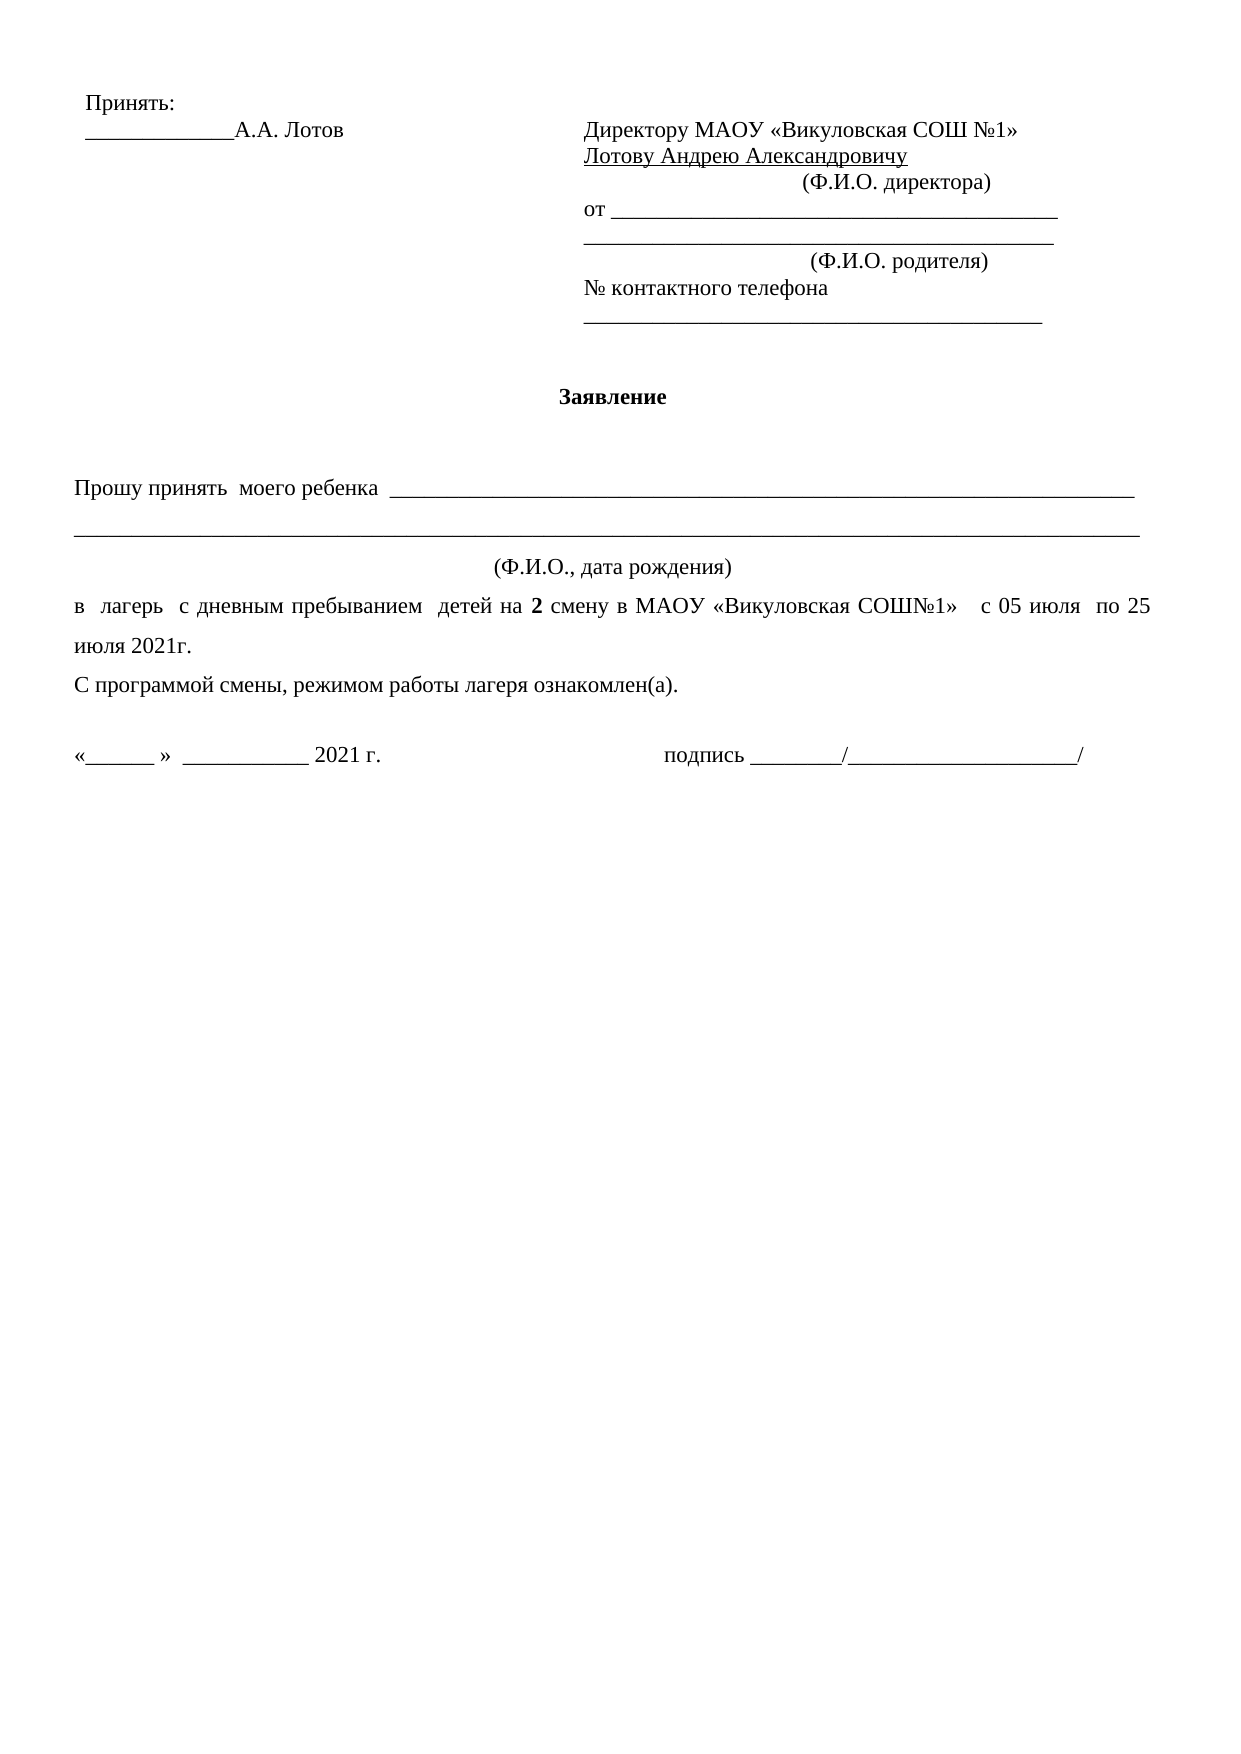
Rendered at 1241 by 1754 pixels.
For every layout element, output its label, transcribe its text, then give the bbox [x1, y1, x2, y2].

text в лагерь с дневным пребыванием детей на 2 смену в МАОУ «Викуловская СОШ№1» с 05 июля по 25 июля 2021г. [74, 592, 1152, 658]
text Прошу принять моего ребенка _________________________________________________________________ [74, 474, 1152, 500]
text _____________________________________________________________________________________________ [74, 513, 1152, 539]
text «______ » ___________ 2021 г. подпись ________/____________________/ [74, 741, 1152, 767]
text Заявление [74, 383, 1152, 409]
table_header Директору МАОУ «Викуловская СОШ №1» Лотову Андрею Александровичу (Ф.И.О. директора) от _______________________________________ _________________________________________ (Ф.И.О. родителя) № контактного телефона ________________________________________ [573, 89, 1221, 353]
table_header Принять: _____________А.А. Лотов [74, 89, 572, 353]
text (Ф.И.О., дата рождения) [74, 553, 1152, 579]
text С программой смены, режимом работы лагеря ознакомлен(а). [74, 671, 1152, 697]
